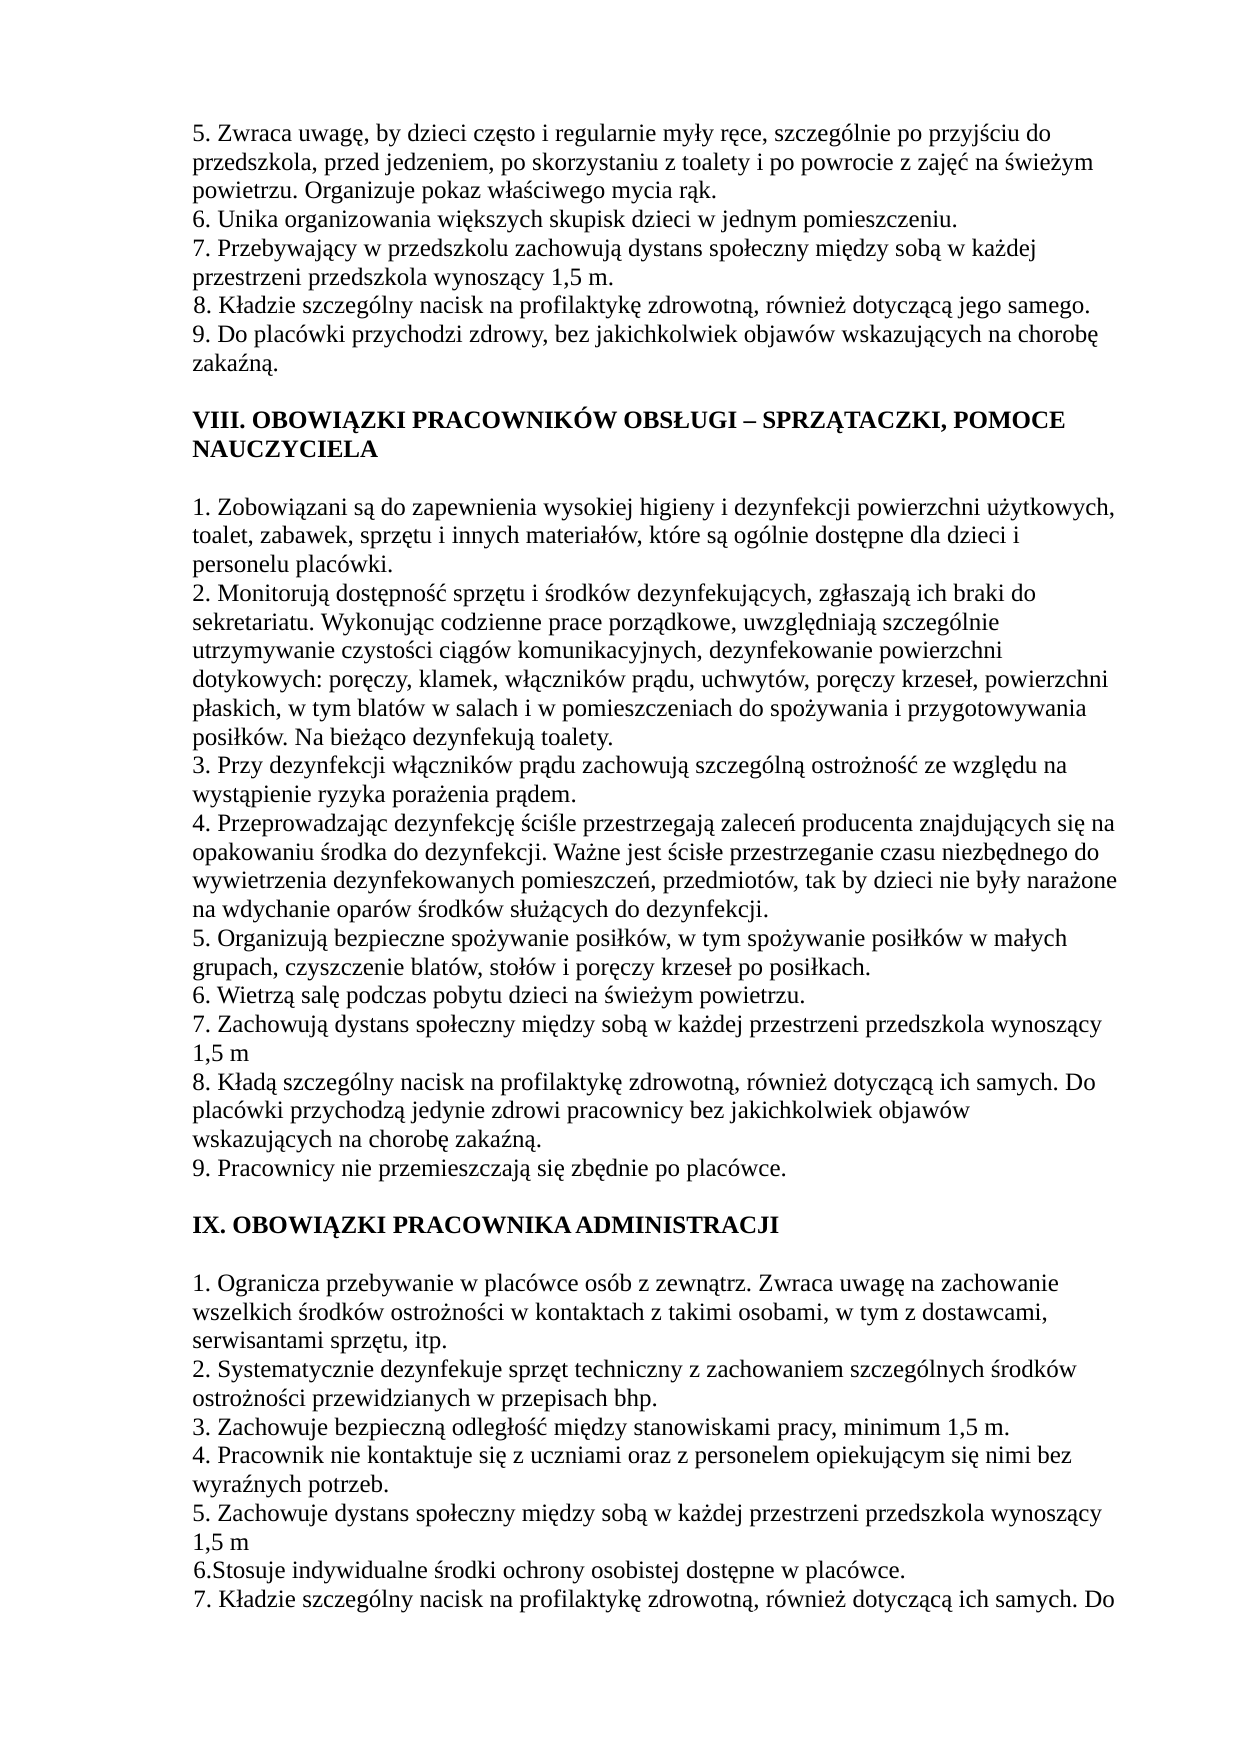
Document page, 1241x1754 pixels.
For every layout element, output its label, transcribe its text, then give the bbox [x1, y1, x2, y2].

list 6.Stosuje indywidualne środki ochrony osobistej dostępne w placówce. [156, 1556, 1122, 1584]
text 3. Przy dezynfekcji włączników prądu zachowują szczególną ostrożność ze względu na wystąpienie ryzyka porażenia prądem. 4. Przeprowadzając dezynfekcję ściśle przestrzegają zaleceń producenta znajdujących się na opakowaniu środka do dezynfekcji. Ważne jest ścisłe przestrzeganie czasu niezbędnego do wywietrzenia dezynfekowanych pomieszczeń, przedmiotów, tak by dzieci nie były narażone na wdychanie oparów środków służących do dezynfekcji. 5. Organizują bezpieczne spożywanie posiłków, w tym spożywanie posiłków w małych grupach, czyszczenie blatów, stołów i poręczy krzeseł po posiłkach. 6. Wietrzą salę podczas pobytu dzieci na świeżym powietrzu. 7. Zachowują dystans społeczny między sobą w każdej przestrzeni przedszkola wynoszący 1,5 m [118, 751, 1122, 1067]
text 2. Monitorują dostępność sprzętu i środków dezynfekujących, zgłaszają ich braki do sekretariatu. Wykonując codzienne prace porządkowe, uwzględniają szczególnie utrzymywanie czystości ciągów komunikacyjnych, dezynfekowanie powierzchni dotykowych: poręczy, klamek, włączników prądu, uchwytów, poręczy krzeseł, powierzchni płaskich, w tym blatów w salach i w pomieszczeniach do spożywania i przygotowywania posiłków. Na bieżąco dezynfekują toalety. [118, 578, 1122, 751]
list 7. Kładzie szczególny nacisk na profilaktykę zdrowotną, również dotyczącą ich samych. Do [156, 1584, 1122, 1613]
text 5. Zwraca uwagę, by dzieci często i regularnie myły ręce, szczególnie po przyjściu do przedszkola, przed jedzeniem, po skorzystaniu z toalety i po powrocie z zajęć na świeżym powietrzu. Organizuje pokaz właściwego mycia rąk. 6. Unika organizowania większych skupisk dzieci w jednym pomieszczeniu. 7. Przebywający w przedszkolu zachowują dystans społeczny między sobą w każdej przestrzeni przedszkola wynoszący 1,5 m. [118, 118, 1122, 291]
text 8. Kładą szczególny nacisk na profilaktykę zdrowotną, również dotyczącą ich samych. Do placówki przychodzą jedynie zdrowi pracownicy bez jakichkolwiek objawów wskazujących na chorobę zakaźną. 9. Pracownicy nie przemieszczają się zbędnie po placówce. [118, 1067, 1122, 1211]
text 8. Kładzie szczególny nacisk na profilaktykę zdrowotną, również dotyczącą jego samego. 9. Do placówki przychodzi zdrowy, bez jakichkolwiek objawów wskazujących na chorobę zakaźną. [118, 291, 1122, 406]
text IX. OBOWIĄZKI PRACOWNIKA ADMINISTRACJI 1. Ogranicza przebywanie w placówce osób z zewnątrz. Zwraca uwagę na zachowanie wszelkich środków ostrożności w kontaktach z takimi osobami, w tym z dostawcami, serwisantami sprzętu, itp. 2. Systematycznie dezynfekuje sprzęt techniczny z zachowaniem szczególnych środków ostrożności przewidzianych w przepisach bhp. 3. Zachowuje bezpieczną odległość między stanowiskami pracy, minimum 1,5 m. 4. Pracownik nie kontaktuje się z uczniami oraz z personelem opiekującym się nimi bez wyraźnych potrzeb. 5. Zachowuje dystans społeczny między sobą w każdej przestrzeni przedszkola wynoszący 1,5 m [118, 1211, 1122, 1556]
text 1. Zobowiązani są do zapewnienia wysokiej higieny i dezynfekcji powierzchni użytkowych, toalet, zabawek, sprzętu i innych materiałów, które są ogólnie dostępne dla dzieci i personelu placówki. [118, 492, 1122, 578]
text VIII. OBOWIĄZKI PRACOWNIKÓW OBSŁUGI – SPRZĄTACZKI, POMOCE NAUCZYCIELA [118, 406, 1122, 492]
